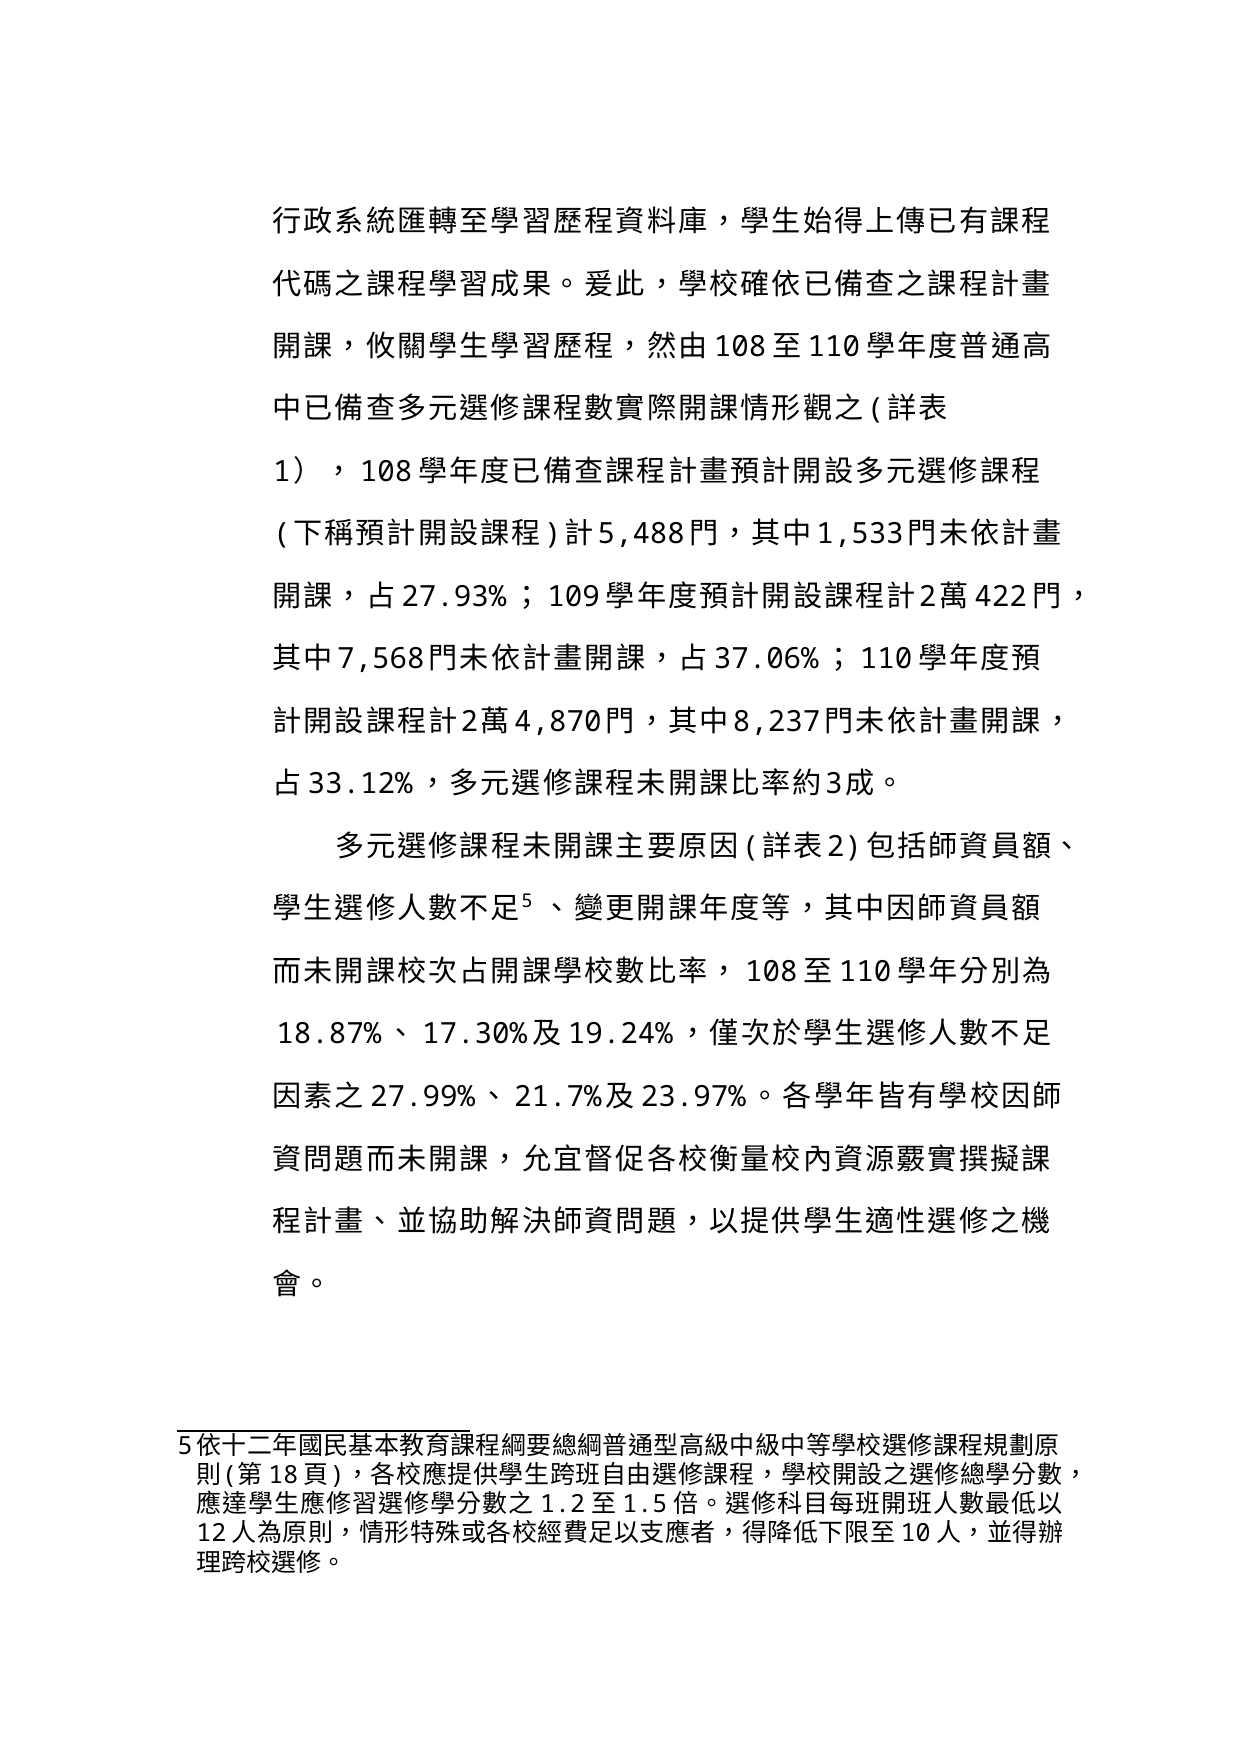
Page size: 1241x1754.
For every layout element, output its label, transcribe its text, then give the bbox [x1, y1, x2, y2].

text 108課綱之高級中等學校學生，須運用學習歷程資料庫記錄修課紀錄及課程學習成果等，此係依據各校已備查之課程計畫，從課程計畫平臺產出課程代碼，經校務行政系統匯轉至學習歷程資料庫，學生始得上傳已有課程代碼之課程學習成果。爰此，學校確依已備查之課程計畫開課，攸關學生學習歷程，然由108至110學年度普通高中已備查多元選修課程數實際開課情形觀之(詳表1），108學年度已備查課程計畫預計開設多元選修課程(下稱預計開設課程)計5,488門，其中1,533門未依計畫開課，占27.93%；109學年度預計開設課程計2萬422門，其中7,568門未依計畫開課，占37.06%；110學年度預計開設課程計2萬4,870門，其中8,237門未依計畫開課，占33.12%，多元選修課程未開課比率約3成。 [266, 177, 1063, 802]
text 依十二年國民基本教育課程綱要總綱普通型高級中級中等學校選修課程規劃原則(第18頁)，各校應提供學生跨班自由選修課程，學校開設之選修總學分數，應達學生應修習選修學分數之1.2至1.5倍。選修科目每班開班人數最低以12人為原則，情形特殊或各校經費足以支應者，得降低下限至10人，並得辦理跨校選修。 [177, 1431, 1063, 1577]
text 多元選修課程未開課主要原因(詳表2)包括師資員額、學生選修人數不足、變更開課年度等，其中因師資員額而未開課校次占開課學校數比率，108至110學年分別為18.87%、17.30%及19.24%，僅次於學生選修人數不足因素之27.99%、21.7%及23.97%。各學年皆有學校因師資問題而未開課，允宜督促各校衡量校內資源覈實撰擬課程計畫、並協助解決師資問題，以提供學生適性選修之機會。 [266, 802, 1063, 1302]
